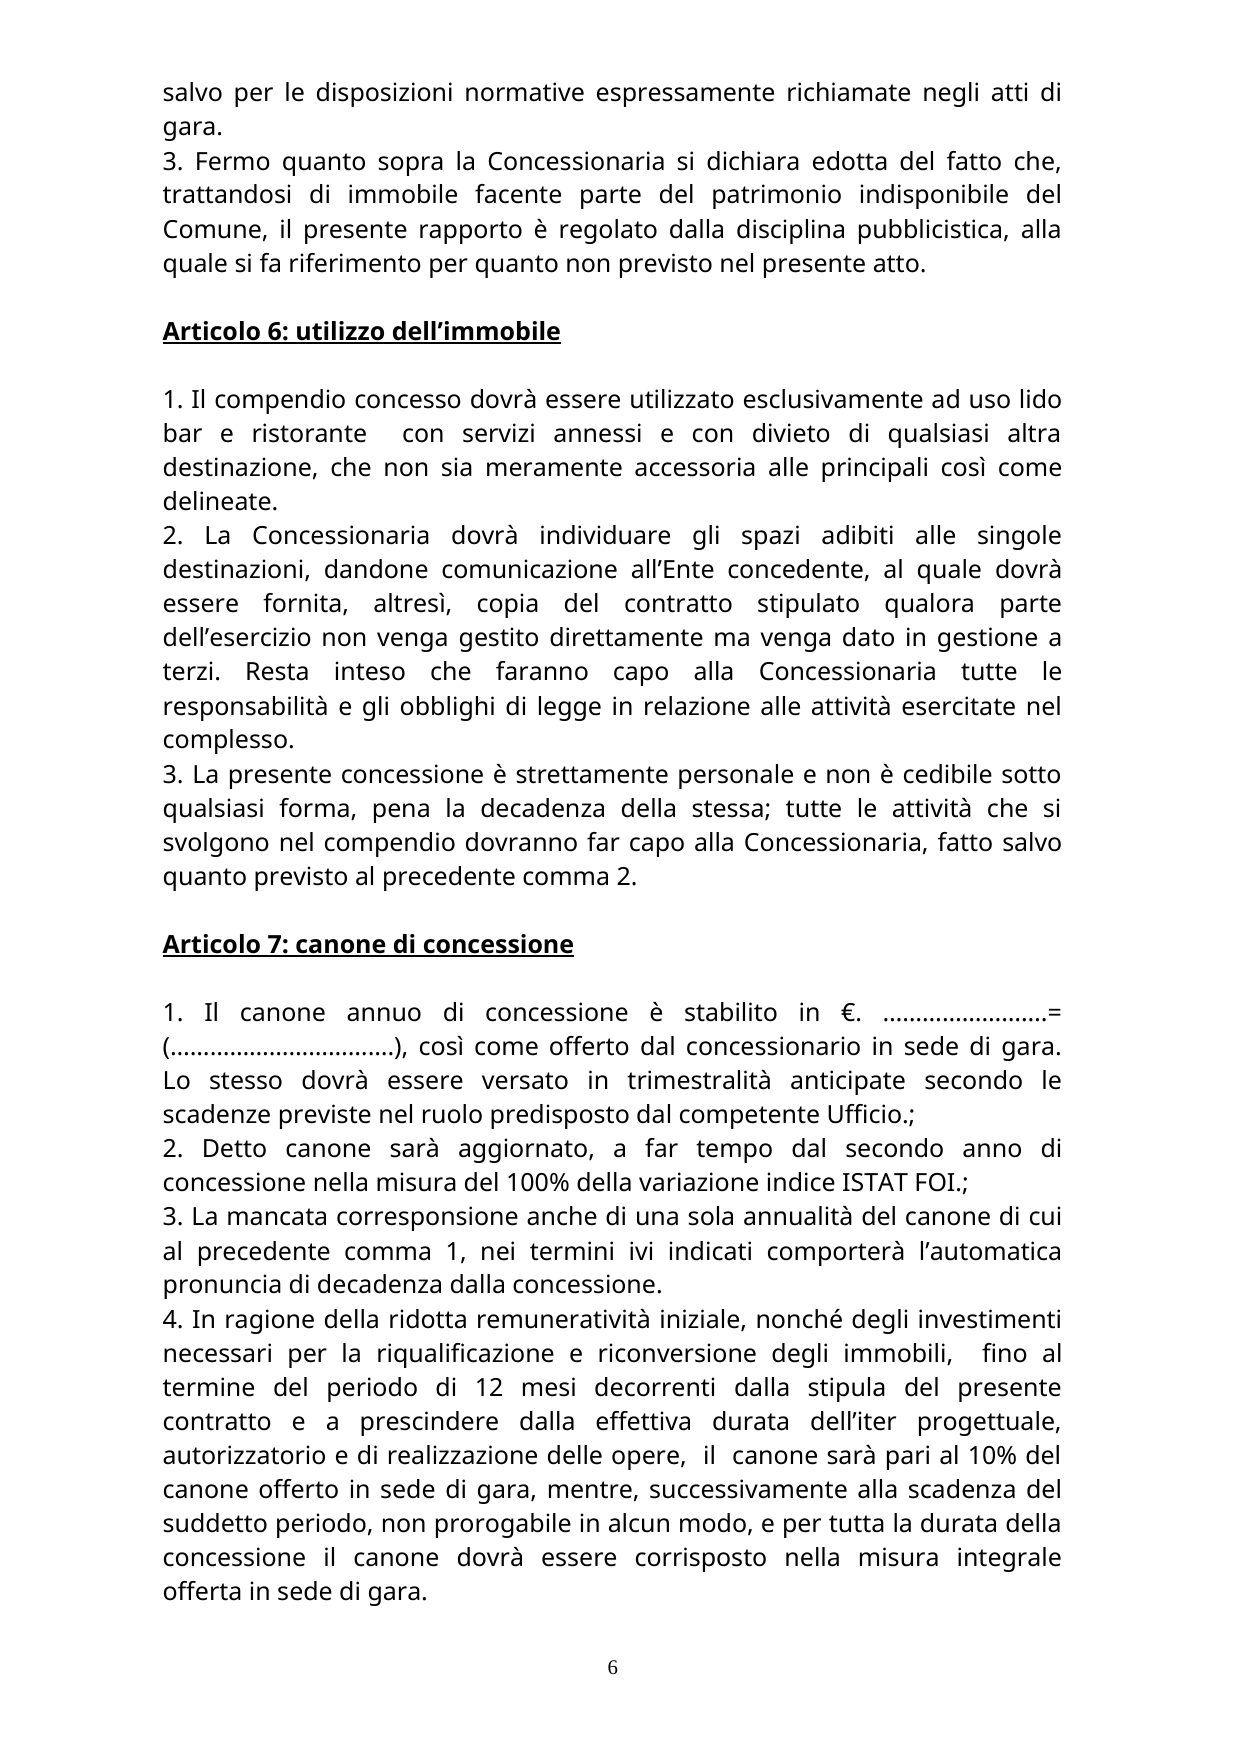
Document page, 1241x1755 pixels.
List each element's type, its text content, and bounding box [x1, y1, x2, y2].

text 1. Il canone annuo di concessione è stabilito in €. …………………….= (…………………………….), così come offerto dal concessionario in sede di gara. Lo stesso dovrà essere versato in trimestralità anticipate secondo le scadenze previste nel ruolo predisposto dal competente Ufficio.; [162, 995, 1063, 1131]
text salvo per le disposizioni normative espressamente richiamate negli atti di gara. [162, 75, 1063, 143]
text 3. Fermo quanto sopra la Concessionaria si dichiara edotta del fatto che, trattandosi di immobile facente parte del patrimonio indisponibile del Comune, il presente rapporto è regolato dalla disciplina pubblicistica, alla quale si fa riferimento per quanto non previsto nel presente atto. [162, 143, 1063, 279]
text Articolo 6: utilizzo dell’immobile [162, 313, 1063, 347]
text 4. In ragione della ridotta remuneratività iniziale, nonché degli investimenti necessari per la riqualificazione e riconversione degli immobili, fino al termine del periodo di 12 mesi decorrenti dalla stipula del presente contratto e a prescindere dalla effettiva durata dell’iter progettuale, autorizzatorio e di realizzazione delle opere, il canone sarà pari al 10% del canone offerto in sede di gara, mentre, successivamente alla scadenza del suddetto periodo, non prorogabile in alcun modo, e per tutta la durata della concessione il canone dovrà essere corrisposto nella misura integrale offerta in sede di gara. [162, 1301, 1063, 1608]
text 3. La mancata corresponsione anche di una sola annualità del canone di cui al precedente comma 1, nei termini ivi indicati comporterà l’automatica pronuncia di decadenza dalla concessione. [162, 1199, 1063, 1301]
text 2. Detto canone sarà aggiornato, a far tempo dal secondo anno di concessione nella misura del 100% della variazione indice ISTAT FOI.; [162, 1131, 1063, 1199]
text Articolo 7: canone di concessione [162, 927, 1063, 961]
text 3. La presente concessione è strettamente personale e non è cedibile sotto qualsiasi forma, pena la decadenza della stessa; tutte le attività che si svolgono nel compendio dovranno far capo alla Concessionaria, fatto salvo quanto previsto al precedente comma 2. [162, 756, 1063, 892]
text 1. Il compendio concesso dovrà essere utilizzato esclusivamente ad uso lido bar e ristorante con servizi annessi e con divieto di qualsiasi altra destinazione, che non sia meramente accessoria alle principali così come delineate. [162, 382, 1063, 518]
text 2. La Concessionaria dovrà individuare gli spazi adibiti alle singole destinazioni, dandone comunicazione all’Ente concedente, al quale dovrà essere fornita, altresì, copia del contratto stipulato qualora parte dell’esercizio non venga gestito direttamente ma venga dato in gestione a terzi. Resta inteso che faranno capo alla Concessionaria tutte le responsabilità e gli obblighi di legge in relazione alle attività esercitate nel complesso. [162, 518, 1063, 756]
